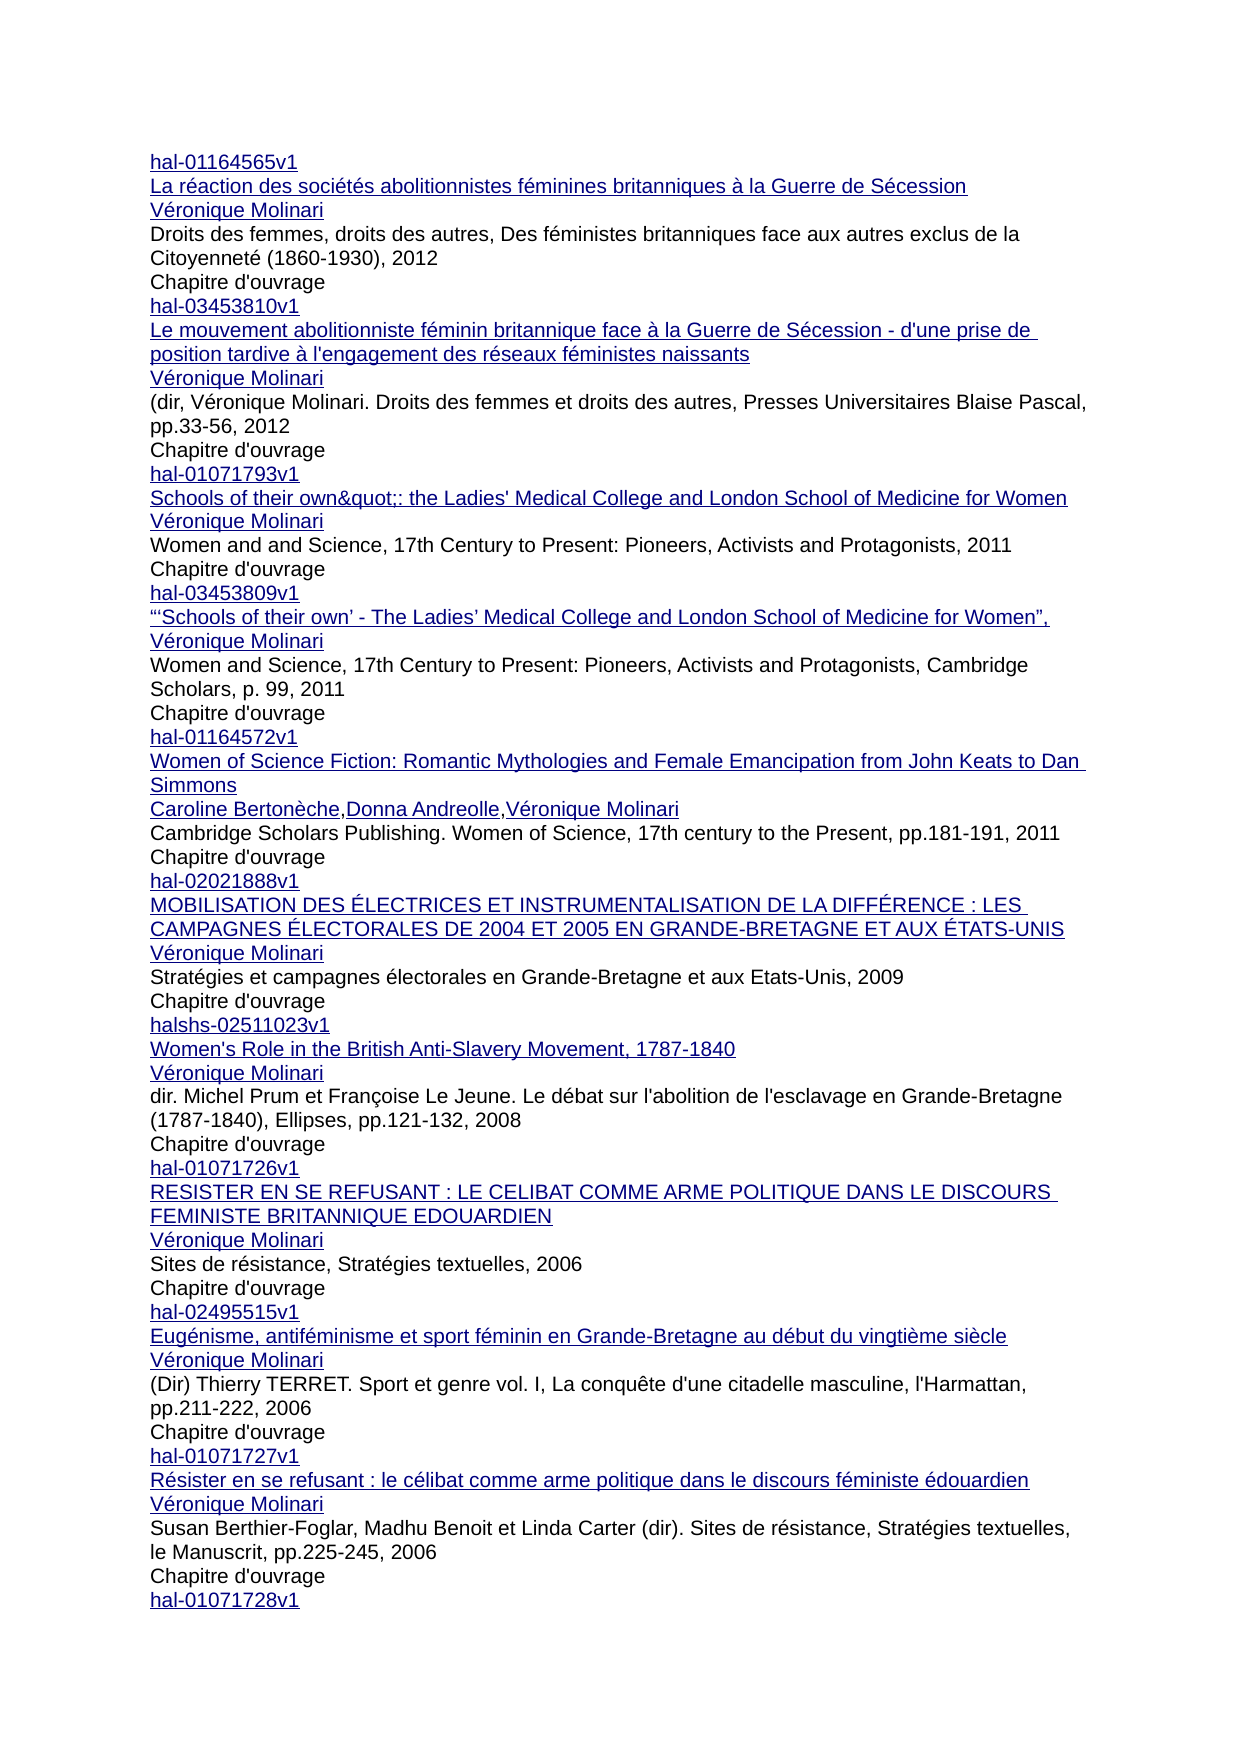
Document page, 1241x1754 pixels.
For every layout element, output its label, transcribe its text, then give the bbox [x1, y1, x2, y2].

table_cell “‘Schools of their own’ - The Ladies’ Medical College and London School of Medicine for Women”, Véronique Molinari Women and Science, 17th Century to Present: Pioneers, Activists and Protagonists, Cambridge Scholars, p. 99, 2011 Chapitre d'ouvrage hal-01164572v1 [150, 605, 1090, 749]
table_cell Résister en se refusant : le célibat comme arme politique dans le discours féministe édouardien Véronique Molinari Susan Berthier-Foglar, Madhu Benoit et Linda Carter (dir). Sites de résistance, Stratégies textuelles, le Manuscrit, pp.225-245, 2006 Chapitre d'ouvrage hal-01071728v1 [150, 1468, 1090, 1611]
table_cell hal-01164565v1 [150, 150, 1090, 174]
table_cell Schools of their own&quot;: the Ladies' Medical College and London School of Medicine for Women Véronique Molinari Women and and Science, 17th Century to Present: Pioneers, Activists and Protagonists, 2011 Chapitre d'ouvrage hal-03453809v1 [150, 485, 1090, 605]
table_cell Women of Science Fiction: Romantic Mythologies and Female Emancipation from John Keats to Dan Simmons Caroline Bertonèche,Donna Andreolle,Véronique Molinari Cambridge Scholars Publishing. Women of Science, 17th century to the Present, pp.181-191, 2011 Chapitre d'ouvrage hal-02021888v1 [150, 749, 1090, 893]
table_cell Eugénisme, antiféminisme et sport féminin en Grande-Bretagne au début du vingtième siècle Véronique Molinari (Dir) Thierry TERRET. Sport et genre vol. I, La conquête d'une citadelle masculine, l'Harmattan, pp.211-222, 2006 Chapitre d'ouvrage hal-01071727v1 [150, 1324, 1090, 1468]
table_cell MOBILISATION DES ÉLECTRICES ET INSTRUMENTALISATION DE LA DIFFÉRENCE : LES CAMPAGNES ÉLECTORALES DE 2004 ET 2005 EN GRANDE-BRETAGNE ET AUX ÉTATS-UNIS Véronique Molinari Stratégies et campagnes électorales en Grande-Bretagne et aux Etats-Unis, 2009 Chapitre d'ouvrage halshs-02511023v1 [150, 893, 1090, 1036]
table_cell Women's Role in the British Anti-Slavery Movement, 1787-1840 Véronique Molinari dir. Michel Prum et Françoise Le Jeune. Le débat sur l'abolition de l'esclavage en Grande-Bretagne (1787-1840), Ellipses, pp.121-132, 2008 Chapitre d'ouvrage hal-01071726v1 [150, 1036, 1090, 1180]
table_cell La réaction des sociétés abolitionnistes féminines britanniques à la Guerre de Sécession Véronique Molinari Droits des femmes, droits des autres, Des féministes britanniques face aux autres exclus de la Citoyenneté (1860-1930), 2012 Chapitre d'ouvrage hal-03453810v1 [150, 174, 1090, 318]
table_cell RESISTER EN SE REFUSANT : LE CELIBAT COMME ARME POLITIQUE DANS LE DISCOURS FEMINISTE BRITANNIQUE EDOUARDIEN Véronique Molinari Sites de résistance, Stratégies textuelles, 2006 Chapitre d'ouvrage hal-02495515v1 [150, 1180, 1090, 1324]
table_cell Le mouvement abolitionniste féminin britannique face à la Guerre de Sécession - d'une prise de position tardive à l'engagement des réseaux féministes naissants Véronique Molinari (dir, Véronique Molinari. Droits des femmes et droits des autres, Presses Universitaires Blaise Pascal, pp.33-56, 2012 Chapitre d'ouvrage hal-01071793v1 [150, 318, 1090, 485]
